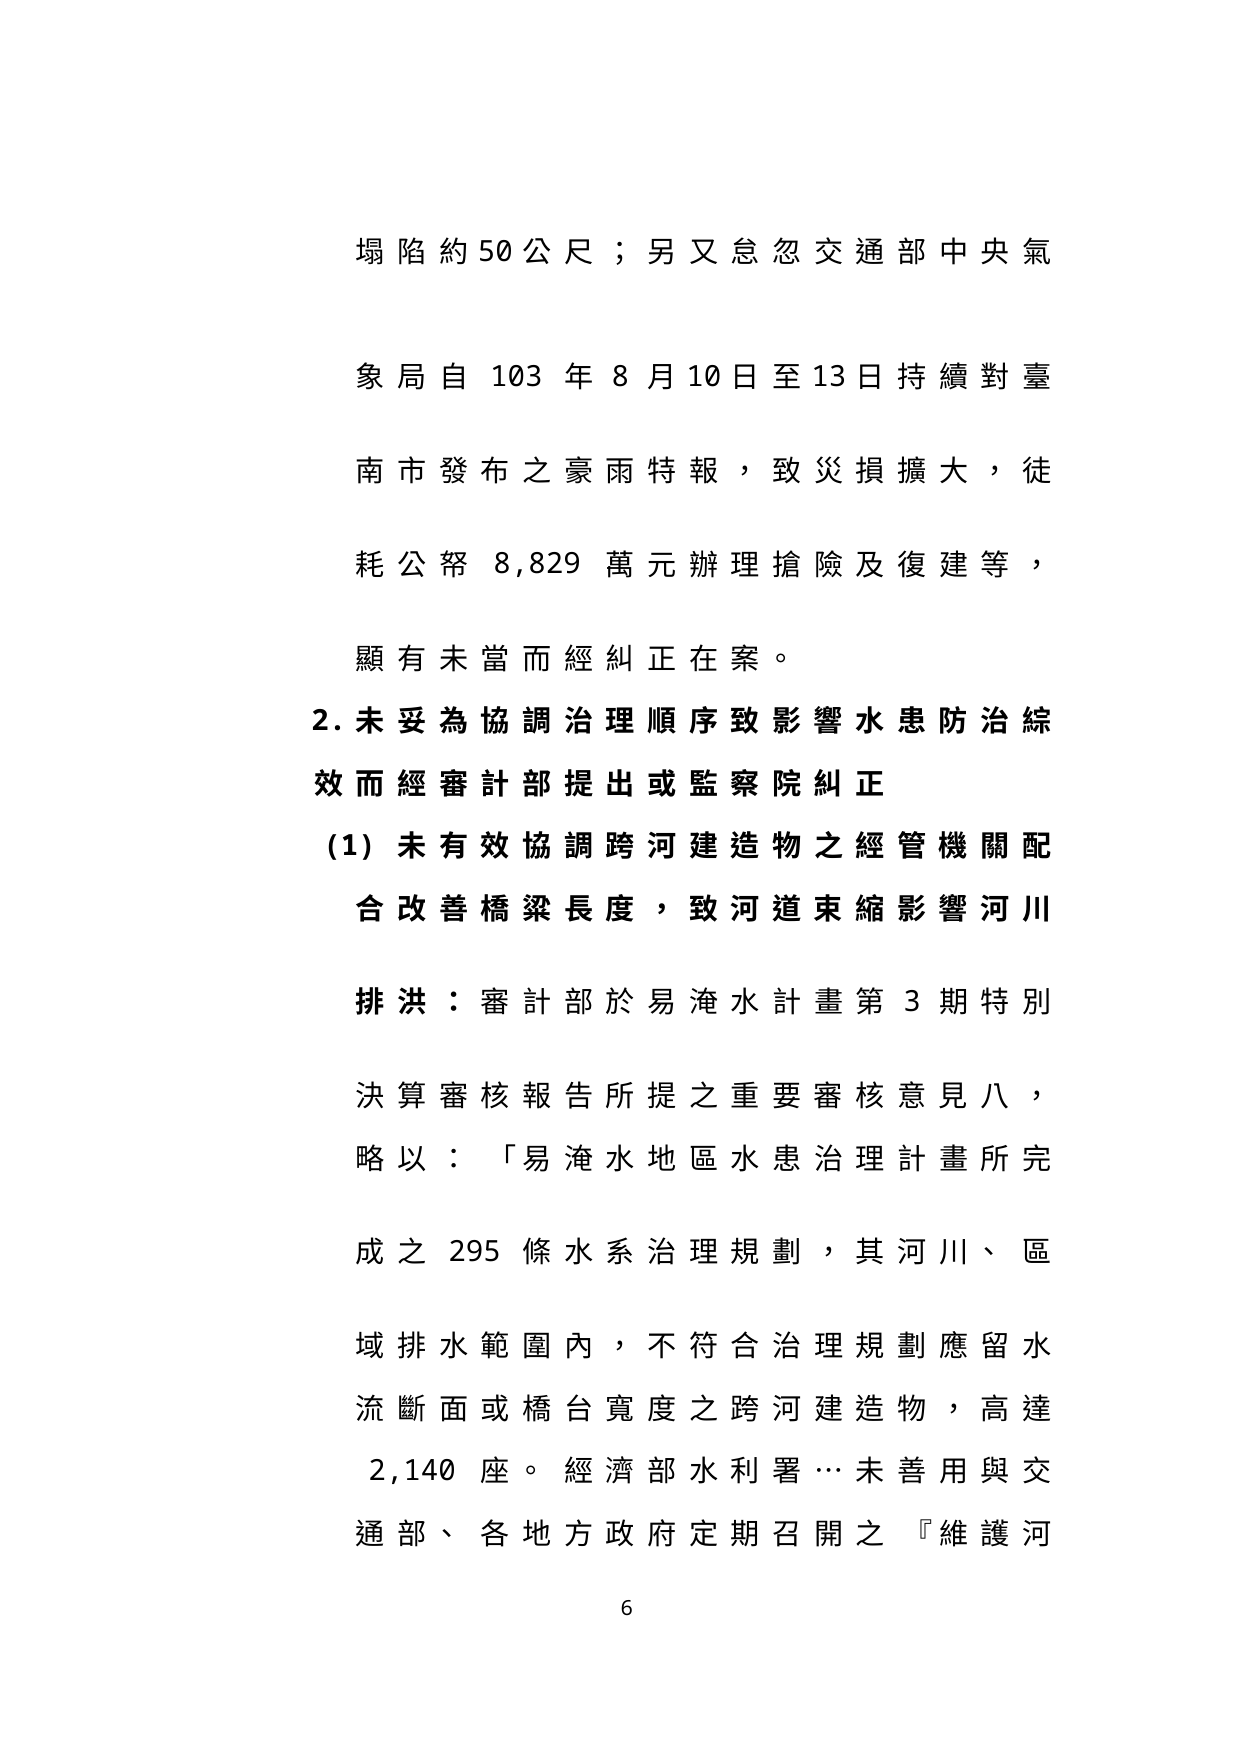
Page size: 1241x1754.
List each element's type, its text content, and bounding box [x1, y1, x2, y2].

text (2)臺南市「港尾溝溪排水中游疏洪工程」：鑒於臺南市港尾溝溪下游段屢發生淹水災情，水利署爰將港尾溝溪排水系統列入易淹水計畫內，並於97年12月核定規劃報告，依監察院104財正0001號糾正案所載，該案之中游疏洪工程主要係於高速公路橋上游段設置約3,769公尺之疏洪道採高、低地分流，總計花費13億5,042萬7千元【包括用地經費4億938萬6千元、工程（含設計監造）決標金額為8億9,730萬元、後續計12次契約變更增帳4,374萬1千元】，然因該署暨所屬第六河川局辦理工程時，不僅於規劃、設計、審查、施工監造等各階段均有疏失，且於驗收時亦未查核發現施工廠商以營建廢棄物偽充契約規定之級配粒料，致103年8月10日南部地區之豪大雨使該疏洪道防汛道路路面塌陷約50公尺；另又怠忽交通部中央氣象局自103年8月10日至13日持續對臺南市發布之豪雨特報，致災損擴大，徒耗公帑8,829萬元辦理搶險及復建等，顯有未當而經糾正在案。 [301, 177, 1058, 677]
text 2.未妥為協調治理順序致影響水患防治綜效而經審計部提出或監察院糾正 [271, 677, 1058, 802]
text (1)未有效協調跨河建造物之經管機關配合改善橋粱長度，致河道束縮影響河川排洪：審計部於易淹水計畫第3期特別決算審核報告所提之重要審核意見八，略以：「易淹水地區水患治理計畫所完成之295條水系治理規劃，其河川、區域排水範圍內，不符合治理規劃應留水流斷面或橋台寬度之跨河建造物，高達2,140座。經濟部水利署…未善用與交通部、各地方政府定期召開之『維護河川與保護橋梁安全聯繫會報』協調機制，有效促請跨河建造物之經管機關積極配合寬籌經費，儘速完成全部之束縮河道改善，影響計畫整治成效，…，如本計畫雖於民國96年完成知本溪溫泉橋上游左右岸基礎保護工程，惟該橋現況長度不足，梁底高程低於計畫堤頂高，迄民國102年底止已逾6年，橋梁經管機關臺東縣政府仍未配合改善；又如本計畫耗資3億餘元進行彰化縣石笱排水鐵路橋上游水道整治，因跨越該排水之鐵路橋長度不足，嚴重束縮排水斷面，惟橋梁經管機關交通部臺灣鐵路管理局遲未配合完成改善。以上束縮河道影響河川排洪情事，不僅造成流水於橋前擁高，颱洪期間將潛存溢淹河川兩岸風險，甚恐造成計畫完成之基礎保護工、堤岸及跨河建造物遭到沖毀，影響水利設施整體防洪功效至鉅，…。」 [301, 802, 1058, 1552]
